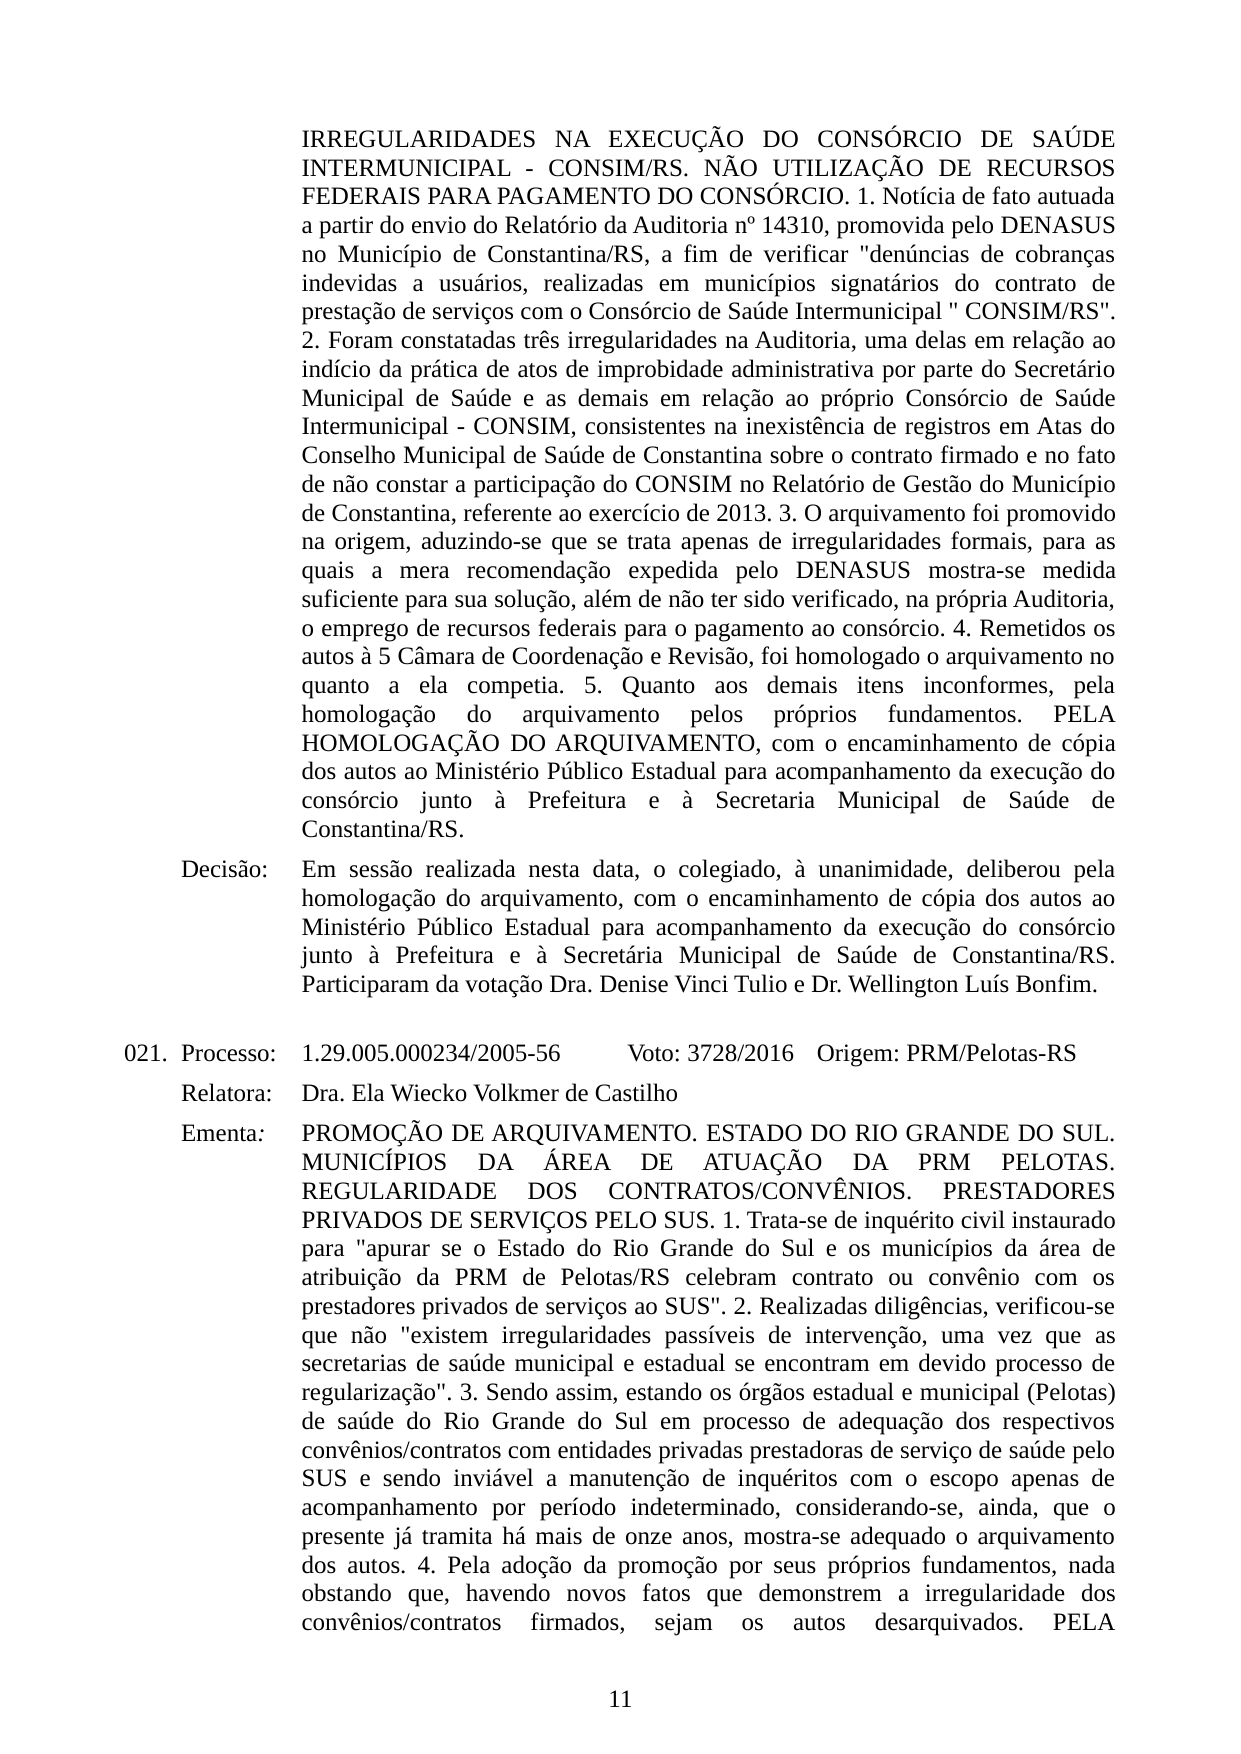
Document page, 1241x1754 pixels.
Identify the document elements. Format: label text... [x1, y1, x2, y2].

table_header Voto: 3728/2016 [621, 1032, 811, 1072]
table_cell PROMOÇÃO DE ARQUIVAMENTO. ESTADO DO RIO GRANDE DO SUL. MUNICÍPIOS DA ÁREA DE ATUAÇÃO DA PRM PELOTAS. REGULARIDADE DOS CONTRATOS/CONVÊNIOS. PRESTADORES PRIVADOS DE SERVIÇOS PELO SUS. 1. Trata-se de inquérito civil instaurado para "apurar se o Estado do Rio Grande do Sul e os municípios da área de atribuição da PRM de Pelotas/RS celebram contrato ou convênio com os prestadores privados de serviços ao SUS". 2. Realizadas diligências, verificou-se que não "existem irregularidades passíveis de intervenção, uma vez que as secretarias de saúde municipal e estadual se encontram em devido processo de regularização". 3. Sendo assim, estando os órgãos estadual e municipal (Pelotas) de saúde do Rio Grande do Sul em processo de adequação dos respectivos convênios/contratos com entidades privadas prestadoras de serviço de saúde pelo SUS e sendo inviável a manutenção de inquéritos com o escopo apenas de acompanhamento por período indeterminado, considerando-se, ainda, que o presente já tramita há mais de onze anos, mostra-se adequado o arquivamento dos autos. 4. Pela adoção da promoção por seus próprios fundamentos, nada obstando que, havendo novos fatos que demonstrem a irregularidade dos convênios/contratos firmados, sejam os autos desarquivados. PELA [296, 1113, 1122, 1642]
table_cell Dra. Ela Wiecko Volkmer de Castilho [296, 1073, 1122, 1113]
table_header 021. [118, 1032, 175, 1072]
table_cell Ementa: [175, 1113, 296, 1642]
table_cell [175, 118, 296, 848]
table_cell [118, 118, 175, 848]
table_cell [118, 1113, 175, 1642]
table_header 1.29.005.000234/2005-56 [296, 1032, 621, 1072]
table_cell [118, 1073, 175, 1113]
table_header Processo: [175, 1032, 296, 1072]
table_header Origem: PRM/Pelotas-RS [811, 1032, 1122, 1072]
table_cell IRREGULARIDADES NA EXECUÇÃO DO CONSÓRCIO DE SAÚDE INTERMUNICIPAL - CONSIM/RS. NÃO UTILIZAÇÃO DE RECURSOS FEDERAIS PARA PAGAMENTO DO CONSÓRCIO. 1. Notícia de fato autuada a partir do envio do Relatório da Auditoria nº 14310, promovida pelo DENASUS no Município de Constantina/RS, a fim de verificar "denúncias de cobranças indevidas a usuários, realizadas em municípios signatários do contrato de prestação de serviços com o Consórcio de Saúde Intermunicipal " CONSIM/RS". 2. Foram constatadas três irregularidades na Auditoria, uma delas em relação ao indício da prática de atos de improbidade administrativa por parte do Secretário Municipal de Saúde e as demais em relação ao próprio Consórcio de Saúde Intermunicipal - CONSIM, consistentes na inexistência de registros em Atas do Conselho Municipal de Saúde de Constantina sobre o contrato firmado e no fato de não constar a participação do CONSIM no Relatório de Gestão do Município de Constantina, referente ao exercício de 2013. 3. O arquivamento foi promovido na origem, aduzindo-se que se trata apenas de irregularidades formais, para as quais a mera recomendação expedida pelo DENASUS mostra-se medida suficiente para sua solução, além de não ter sido verificado, na própria Auditoria, o emprego de recursos federais para o pagamento ao consórcio. 4. Remetidos os autos à 5 Câmara de Coordenação e Revisão, foi homologado o arquivamento no quanto a ela competia. 5. Quanto aos demais itens inconformes, pela homologação do arquivamento pelos próprios fundamentos. PELA HOMOLOGAÇÃO DO ARQUIVAMENTO, com o encaminhamento de cópia dos autos ao Ministério Público Estadual para acompanhamento da execução do consórcio junto à Prefeitura e à Secretaria Municipal de Saúde de Constantina/RS. [296, 118, 1122, 848]
table_cell Relatora: [175, 1073, 296, 1113]
table_cell Decisão: [175, 848, 296, 1003]
table_cell Em sessão realizada nesta data, o colegiado, à unanimidade, deliberou pela homologação do arquivamento, com o encaminhamento de cópia dos autos ao Ministério Público Estadual para acompanhamento da execução do consórcio junto à Prefeitura e à Secretária Municipal de Saúde de Constantina/RS. Participaram da votação Dra. Denise Vinci Tulio e Dr. Wellington Luís Bonfim. [296, 848, 1122, 1003]
table_cell [118, 848, 175, 1003]
